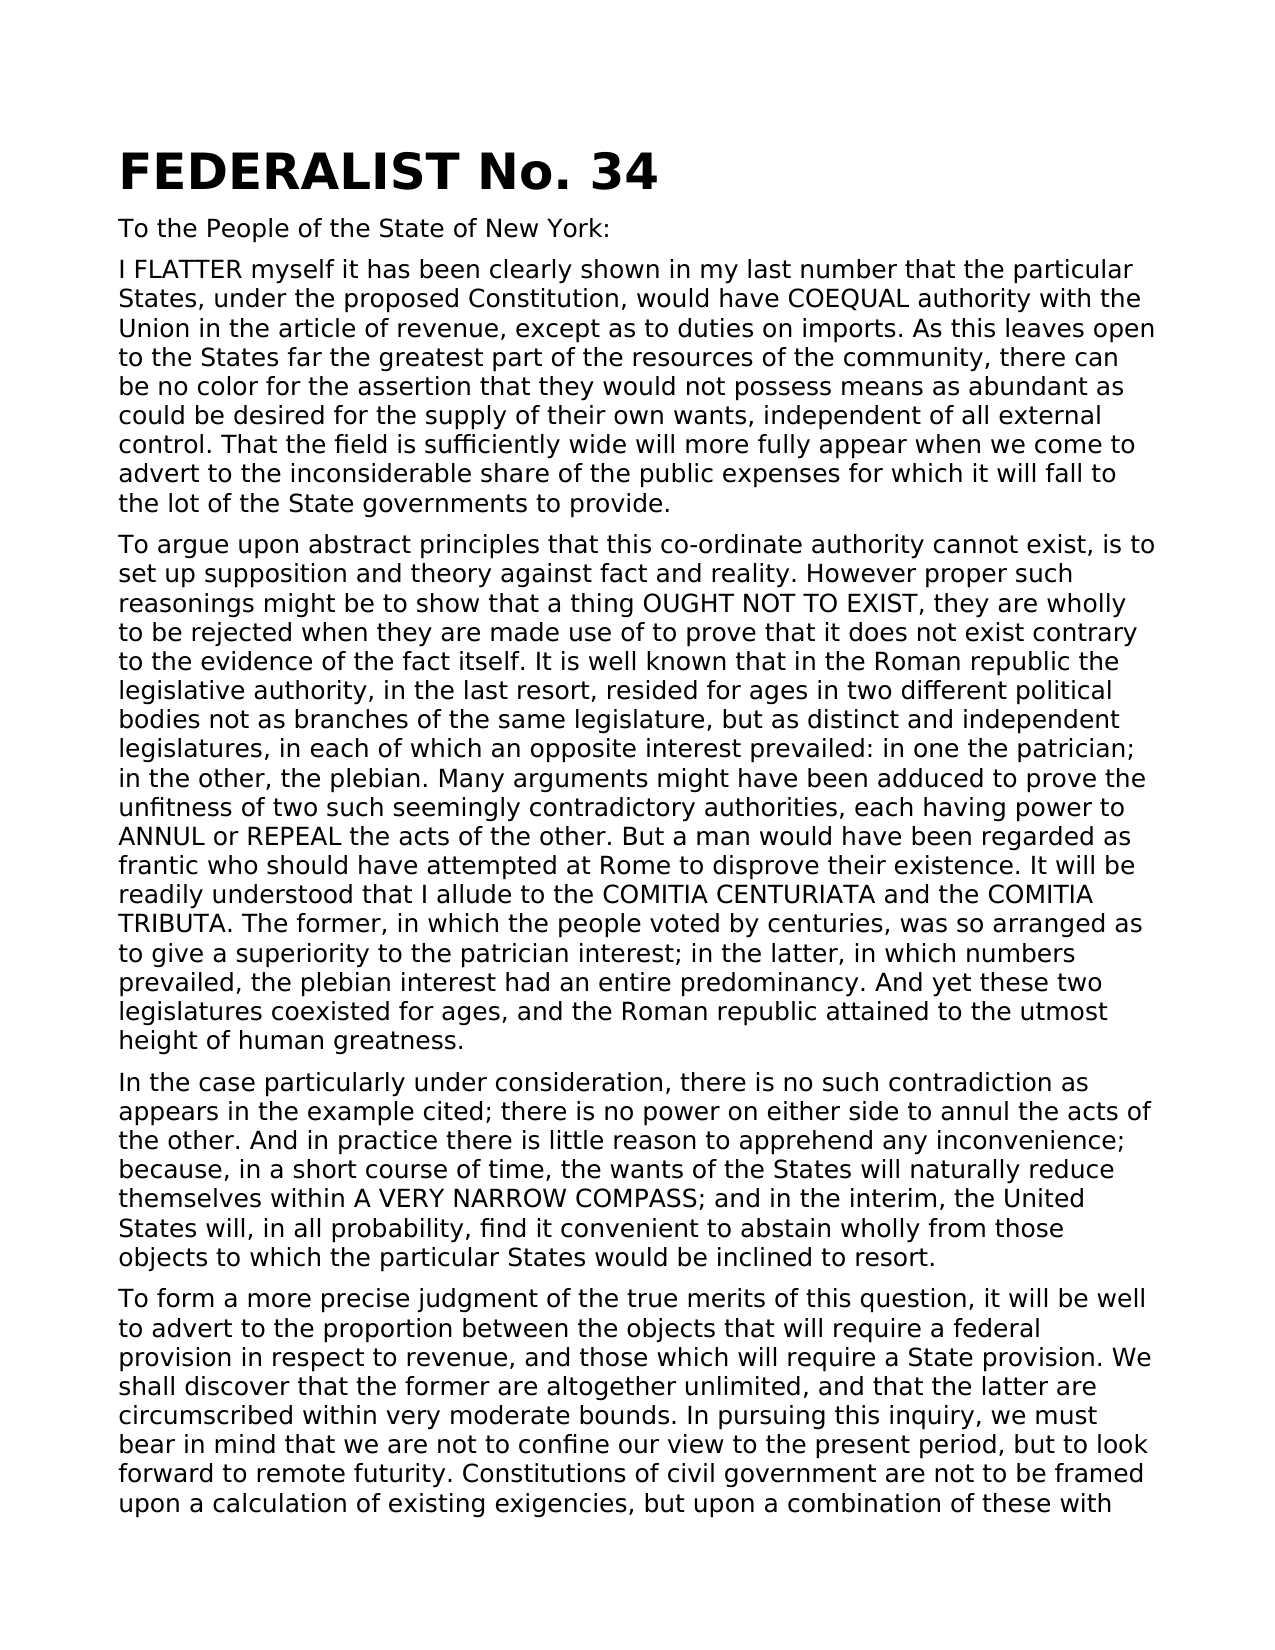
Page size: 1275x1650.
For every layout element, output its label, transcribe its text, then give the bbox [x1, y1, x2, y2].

text I FLATTER myself it has been clearly shown in my last number that the particular States, under the proposed Constitution, would have COEQUAL authority with the Union in the article of revenue, except as to duties on imports. As this leaves open to the States far the greatest part of the resources of the community, there can be no color for the assertion that they would not possess means as abundant as could be desired for the supply of their own wants, independent of all external control. That the field is sufficiently wide will more fully appear when we come to advert to the inconsiderable share of the public expenses for which it will fall to the lot of the State governments to provide. [118, 256, 1157, 518]
text In the case particularly under consideration, there is no such contradiction as appears in the example cited; there is no power on either side to annul the acts of the other. And in practice there is little reason to apprehend any inconvenience; because, in a short course of time, the wants of the States will naturally reduce themselves within A VERY NARROW COMPASS; and in the interim, the United States will, in all probability, find it convenient to abstain wholly from those objects to which the particular States would be inclined to resort. [118, 1068, 1157, 1272]
subtitle FEDERALIST No. 34 [118, 143, 1157, 201]
text To argue upon abstract principles that this co-ordinate authority cannot exist, is to set up supposition and theory against fact and reality. However proper such reasonings might be to show that a thing OUGHT NOT TO EXIST, they are wholly to be rejected when they are made use of to prove that it does not exist contrary to the evidence of the fact itself. It is well known that in the Roman republic the legislative authority, in the last resort, resided for ages in two different political bodies not as branches of the same legislature, but as distinct and independent legislatures, in each of which an opposite interest prevailed: in one the patrician; in the other, the plebian. Many arguments might have been adduced to prove the unfitness of two such seemingly contradictory authorities, each having power to ANNUL or REPEAL the acts of the other. But a man would have been regarded as frantic who should have attempted at Rome to disprove their existence. It will be readily understood that I allude to the COMITIA CENTURIATA and the COMITIA TRIBUTA. The former, in which the people voted by centuries, was so arranged as to give a superiority to the patrician interest; in the latter, in which numbers prevailed, the plebian interest had an entire predominancy. And yet these two legislatures coexisted for ages, and the Roman republic attained to the utmost height of human greatness. [118, 531, 1157, 1056]
text To form a more precise judgment of the true merits of this question, it will be well to advert to the proportion between the objects that will require a federal provision in respect to revenue, and those which will require a State provision. We shall discover that the former are altogether unlimited, and that the latter are circumscribed within very moderate bounds. In pursuing this inquiry, we must bear in mind that we are not to confine our view to the present period, but to look forward to remote futurity. Constitutions of civil government are not to be framed upon a calculation of existing exigencies, but upon a combination of these with [118, 1285, 1157, 1518]
text To the People of the State of New York: [118, 214, 1157, 243]
